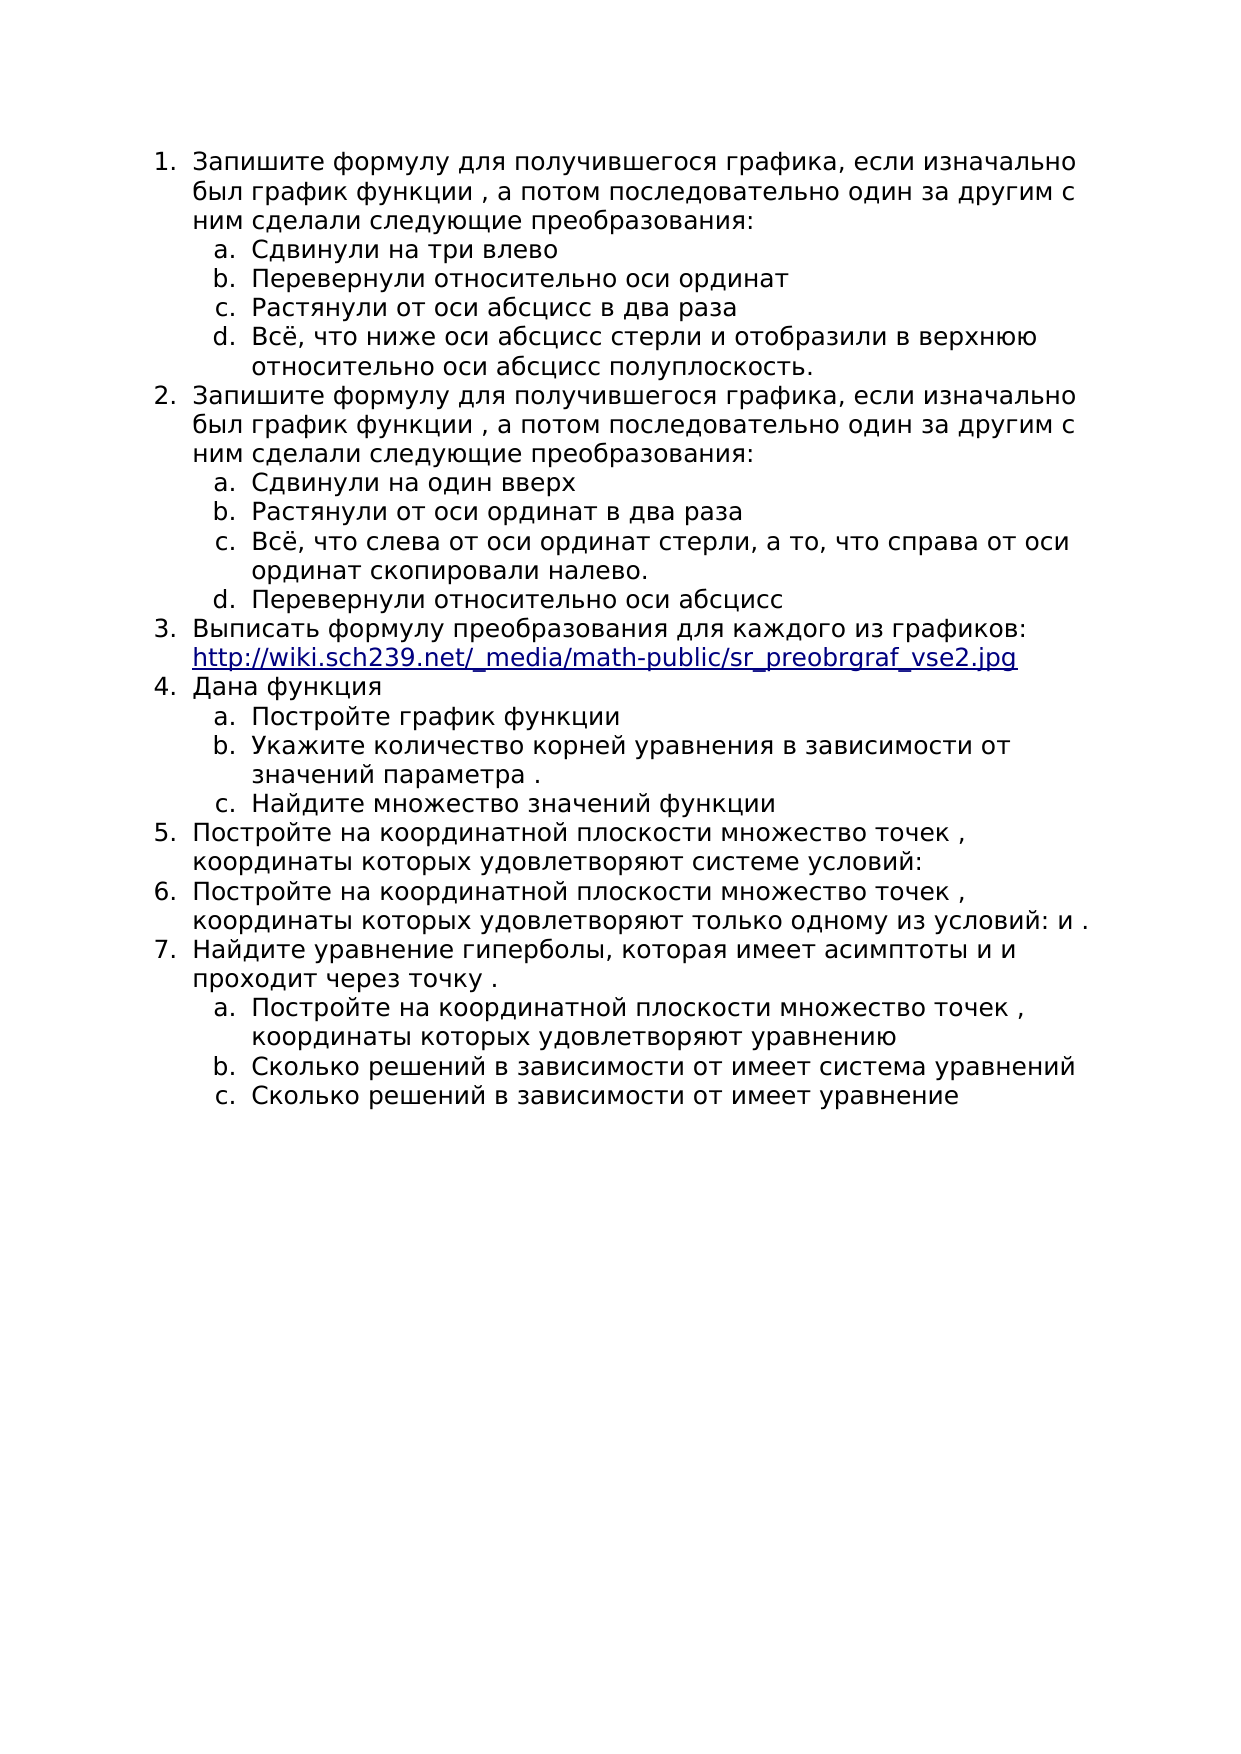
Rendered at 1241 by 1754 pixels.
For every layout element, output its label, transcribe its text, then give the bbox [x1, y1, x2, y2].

list Всё, что ниже оси абсцисс стерли и отобразили в верхнюю относительно оси абсцисс полуплоскость. [236, 323, 1122, 381]
list Дана функция [177, 673, 1122, 702]
list Запишите формулу для получившегося графика, если изначально был график функции , а потом последовательно один за другим с ним сделали следующие преобразования: [177, 148, 1122, 235]
list Растянули от оси абсцисс в два раза [236, 293, 1122, 323]
list Найдите множество значений функции [236, 789, 1122, 818]
list Найдите уравнение гиперболы, которая имеет асимптоты и и проходит через точку . [177, 935, 1122, 993]
list Укажите количество корней уравнения в зависимости от значений параметра . [236, 731, 1122, 789]
list Постройте график функции [236, 702, 1122, 731]
list Сдвинули на три влево [236, 235, 1122, 264]
list Сдвинули на один вверх [236, 468, 1122, 498]
list Сколько решений в зависимости от имеет уравнение [236, 1081, 1122, 1110]
list Перевернули относительно оси абсцисс [236, 585, 1122, 614]
list Растянули от оси ординат в два раза [236, 498, 1122, 527]
list Постройте на координатной плоскости множество точек , координаты которых удовлетворяют уравнению [236, 993, 1122, 1052]
list Перевернули относительно оси ординат [236, 264, 1122, 293]
list Постройте на координатной плоскости множество точек , координаты которых удовлетворяют системе условий: [177, 818, 1122, 877]
list Запишите формулу для получившегося графика, если изначально был график функции , а потом последовательно один за другим с ним сделали следующие преобразования: [177, 381, 1122, 468]
list Постройте на координатной плоскости множество точек , координаты которых удовлетворяют только одному из условий: и . [177, 877, 1122, 935]
list Выписать формулу преобразования для каждого из графиков: http://wiki.sch239.net/_media/math-public/sr_preobrgraf_vse2.jpg [177, 614, 1122, 673]
list Всё, что слева от оси ординат стерли, а то, что справа от оси ординат скопировали налево. [236, 527, 1122, 585]
list Сколько решений в зависимости от имеет система уравнений [236, 1052, 1122, 1081]
